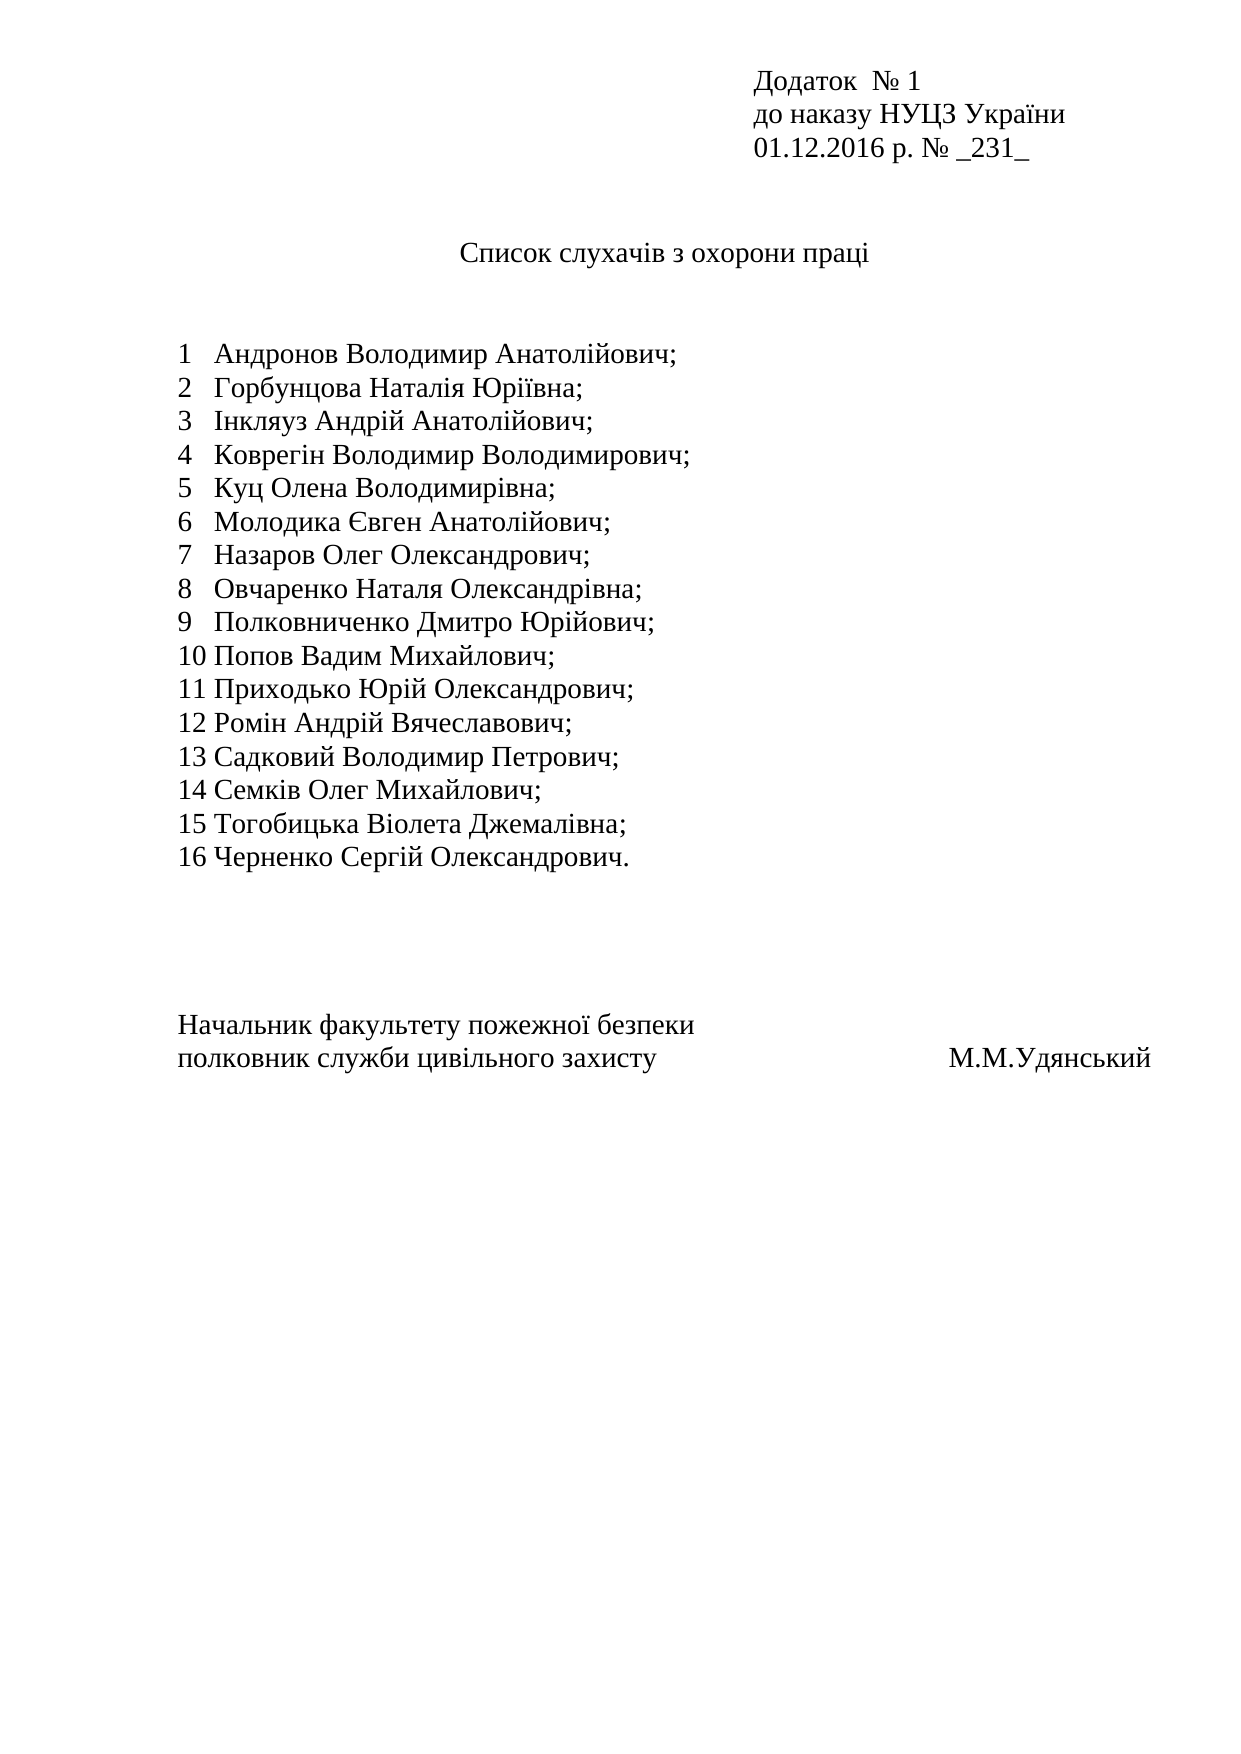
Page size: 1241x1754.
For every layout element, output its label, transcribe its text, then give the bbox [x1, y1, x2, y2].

text 9 Полковниченко Дмитро Юрійович; [177, 604, 1152, 638]
text 1 Андронов Володимир Анатолійович; [177, 336, 1152, 370]
text Начальник факультету пожежної безпеки [177, 1007, 1152, 1041]
text 12 Ромін Андрій Вячеславович; [177, 705, 1152, 739]
text 4 Коврегін Володимир Володимирович; [177, 437, 1152, 470]
text Додаток № 1 [177, 63, 1152, 97]
text 14 Семків Олег Михайлович; [177, 772, 1152, 806]
text до наказу НУЦЗ України [177, 97, 1152, 130]
text 16 Черненко Сергій Олександрович. [177, 839, 1152, 873]
text 01.12.2016 р. № _231_ [177, 130, 1152, 164]
text 6 Молодика Євген Анатолійович; [177, 504, 1152, 537]
text 10 Попов Вадим Михайлович; [177, 638, 1152, 672]
text 8 Овчаренко Наталя Олександрівна; [177, 571, 1152, 604]
text 5 Куц Олена Володимирівна; [177, 470, 1152, 504]
text 7 Назаров Олег Олександрович; [177, 537, 1152, 571]
text 3 Інкляуз Андрій Анатолійович; [177, 403, 1152, 437]
text 2 Горбунцова Наталія Юріївна; [177, 370, 1152, 403]
text 13 Садковий Володимир Петрович; [177, 739, 1152, 772]
text полковник служби цивільного захисту М.М.Удянський [177, 1041, 1152, 1074]
text 11 Приходько Юрій Олександрович; [177, 672, 1152, 705]
text Список слухачів з охорони праці [177, 236, 1152, 269]
text 15 Тогобицька Віолета Джемалівна; [177, 806, 1152, 839]
